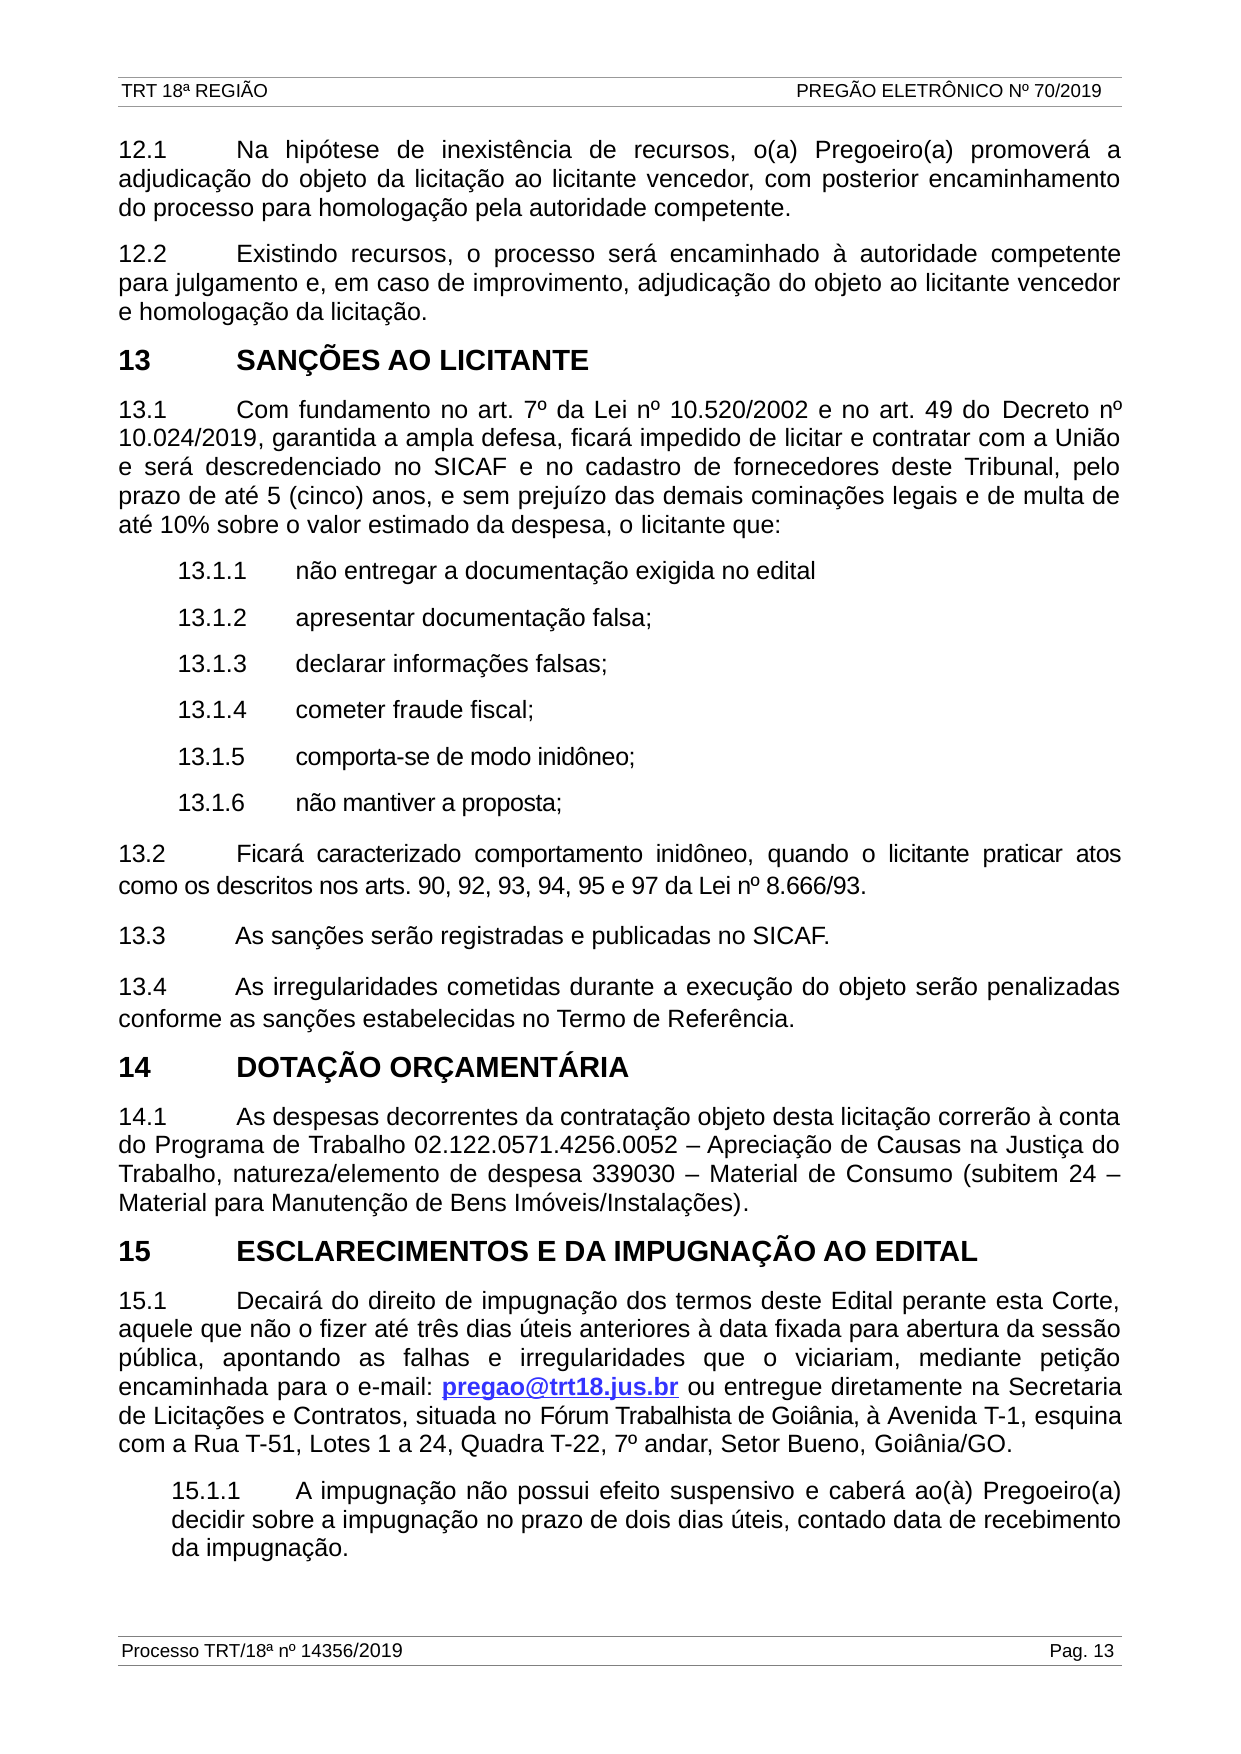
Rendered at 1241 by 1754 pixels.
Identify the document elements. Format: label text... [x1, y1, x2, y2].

text 13.1.4 cometer fraude fiscal; [177, 696, 1122, 724]
text 14 DOTAÇÃO ORÇAMENTÁRIA [118, 1051, 1122, 1084]
text 14.1 As despesas decorrentes da contratação objeto desta licitação correrão à conta do Programa de Trabalho 02.122.0571.4256.0052 – Apreciação de Causas na Justiça do Trabalho, natureza/elemento de despesa 339030 – Material de Consumo (subitem 24 – Material para Manutenção de Bens Imóveis/Instalações). [118, 1102, 1122, 1217]
text 15.1 Decairá do direito de impugnação dos termos deste Edital perante esta Corte, aquele que não o fizer até três dias úteis anteriores à data fixada para abertura da sessão pública, apontando as falhas e irregularidades que o viciariam, mediante petição encaminhada para o e-mail: pregao@trt18.jus.br ou entregue diretamente na Secretaria de Licitações e Contratos, situada no Fórum Trabalhista de Goiânia, à Avenida T-1, esquina com a Rua T-51, Lotes 1 a 24, Quadra T-22, 7º andar, Setor Bueno, Goiânia/GO. [118, 1286, 1122, 1458]
text 15.1.1 A impugnação não possui efeito suspensivo e caberá ao(à) Pregoeiro(a) decidir sobre a impugnação no prazo de dois dias úteis, contado data de recebimento da impugnação. [171, 1476, 1122, 1562]
list 13.1.5 comporta-se de modo inidôneo; [177, 742, 1122, 771]
text 12.1 Na hipótese de inexistência de recursos, o(a) Pregoeiro(a) promoverá a adjudicação do objeto da licitação ao licitante vencedor, com posterior encaminhamento do processo para homologação pela autoridade competente. [118, 136, 1122, 222]
text 13.1.2 apresentar documentação falsa; [177, 603, 1122, 631]
text 13.1 Com fundamento no art. 7º da Lei nº 10.520/2002 e no art. 49 do Decreto nº 10.024/2019, garantida a ampla defesa, ficará impedido de licitar e contratar com a União e será descredenciado no SICAF e no cadastro de fornecedores deste Tribunal, pelo prazo de até 5 (cinco) anos, e sem prejuízo das demais cominações legais e de multa de até 10% sobre o valor estimado da despesa, o licitante que: [118, 395, 1122, 538]
text 12.2 Existindo recursos, o processo será encaminhado à autoridade competente para julgamento e, em caso de improvimento, adjudicação do objeto ao licitante vencedor e homologação da licitação. [118, 239, 1122, 326]
text 13.1.1 não entregar a documentação exigida no edital [177, 556, 1122, 585]
text 15 ESCLARECIMENTOS E DA IMPUGNAÇÃO AO EDITAL [118, 1234, 1122, 1268]
text 13.1.3 declarar informações falsas; [177, 649, 1122, 678]
text 13.2 Ficará caracterizado comportamento inidôneo, quando o licitante praticar atos como os descritos nos arts. 90, 92, 93, 94, 95 e 97 da Lei nº 8.666/93. [118, 835, 1122, 900]
list 13.1.6 não mantiver a proposta; [177, 788, 1122, 817]
text 13.3 As sanções serão registradas e publicadas no SICAF. [118, 918, 1122, 950]
list 13.4 As irregularidades cometidas durante a execução do objeto serão penalizadas conforme as sanções estabelecidas no Termo de Referência. [118, 968, 1122, 1033]
text 13 SANÇÕES AO LICITANTE [118, 343, 1122, 377]
